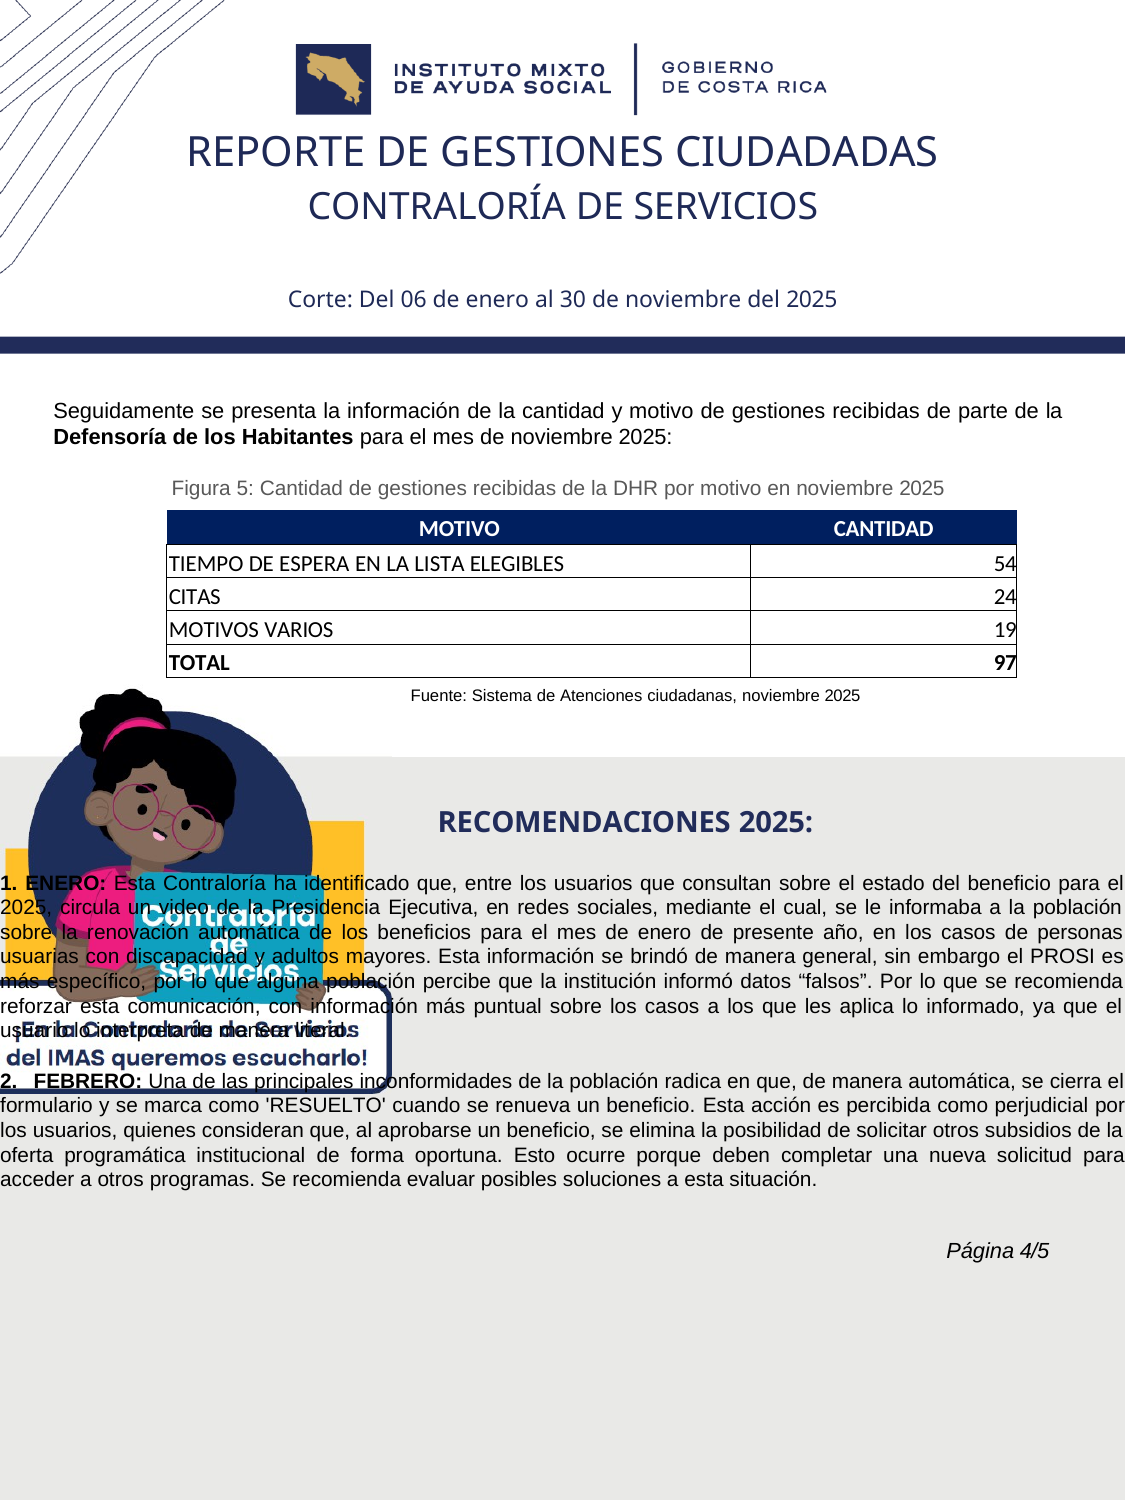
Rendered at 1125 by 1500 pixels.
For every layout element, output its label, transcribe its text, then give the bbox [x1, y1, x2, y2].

table_cell 24 [751, 578, 1016, 610]
subtitle CONTRALORÍA DE SERVICIOS [37, 179, 1095, 231]
subtitle Seguidamente se presenta la información de la cantidad y motivo de gestiones recibidas de parte de la [53, 398, 1125, 423]
text Defensoría de los Habitantes para el mes de noviembre 2025: [53, 424, 1125, 449]
subtitle REPORTE DE GESTIONES CIUDADADAS [73, 122, 1095, 178]
table_header CANTIDAD [751, 510, 1017, 544]
table_cell MOTIVOS VARIOS [167, 611, 750, 644]
table_cell 54 [751, 545, 1016, 577]
table_cell 97 [751, 645, 1016, 677]
subtitle Corte: Del 06 de enero al 30 de noviembre del 2025 [29, 283, 1095, 315]
subtitle [29, 122, 78, 178]
subtitle [43, 122, 108, 178]
table_header MOTIVO [167, 510, 751, 544]
table_cell 19 [751, 611, 1016, 644]
subtitle [30, 179, 69, 231]
text Figura 5: Cantidad de gestiones recibidas de la DHR por motivo en noviembre 2025 [21, 475, 1095, 499]
table_cell TIEMPO DE ESPERA EN LA LISTA ELEGIBLES [167, 545, 750, 577]
table_cell CITAS [167, 578, 750, 610]
table_cell TOTAL [167, 645, 750, 677]
text Fuente: Sistema de Atenciones ciudadanas, noviembre 2025 [410, 686, 1125, 705]
